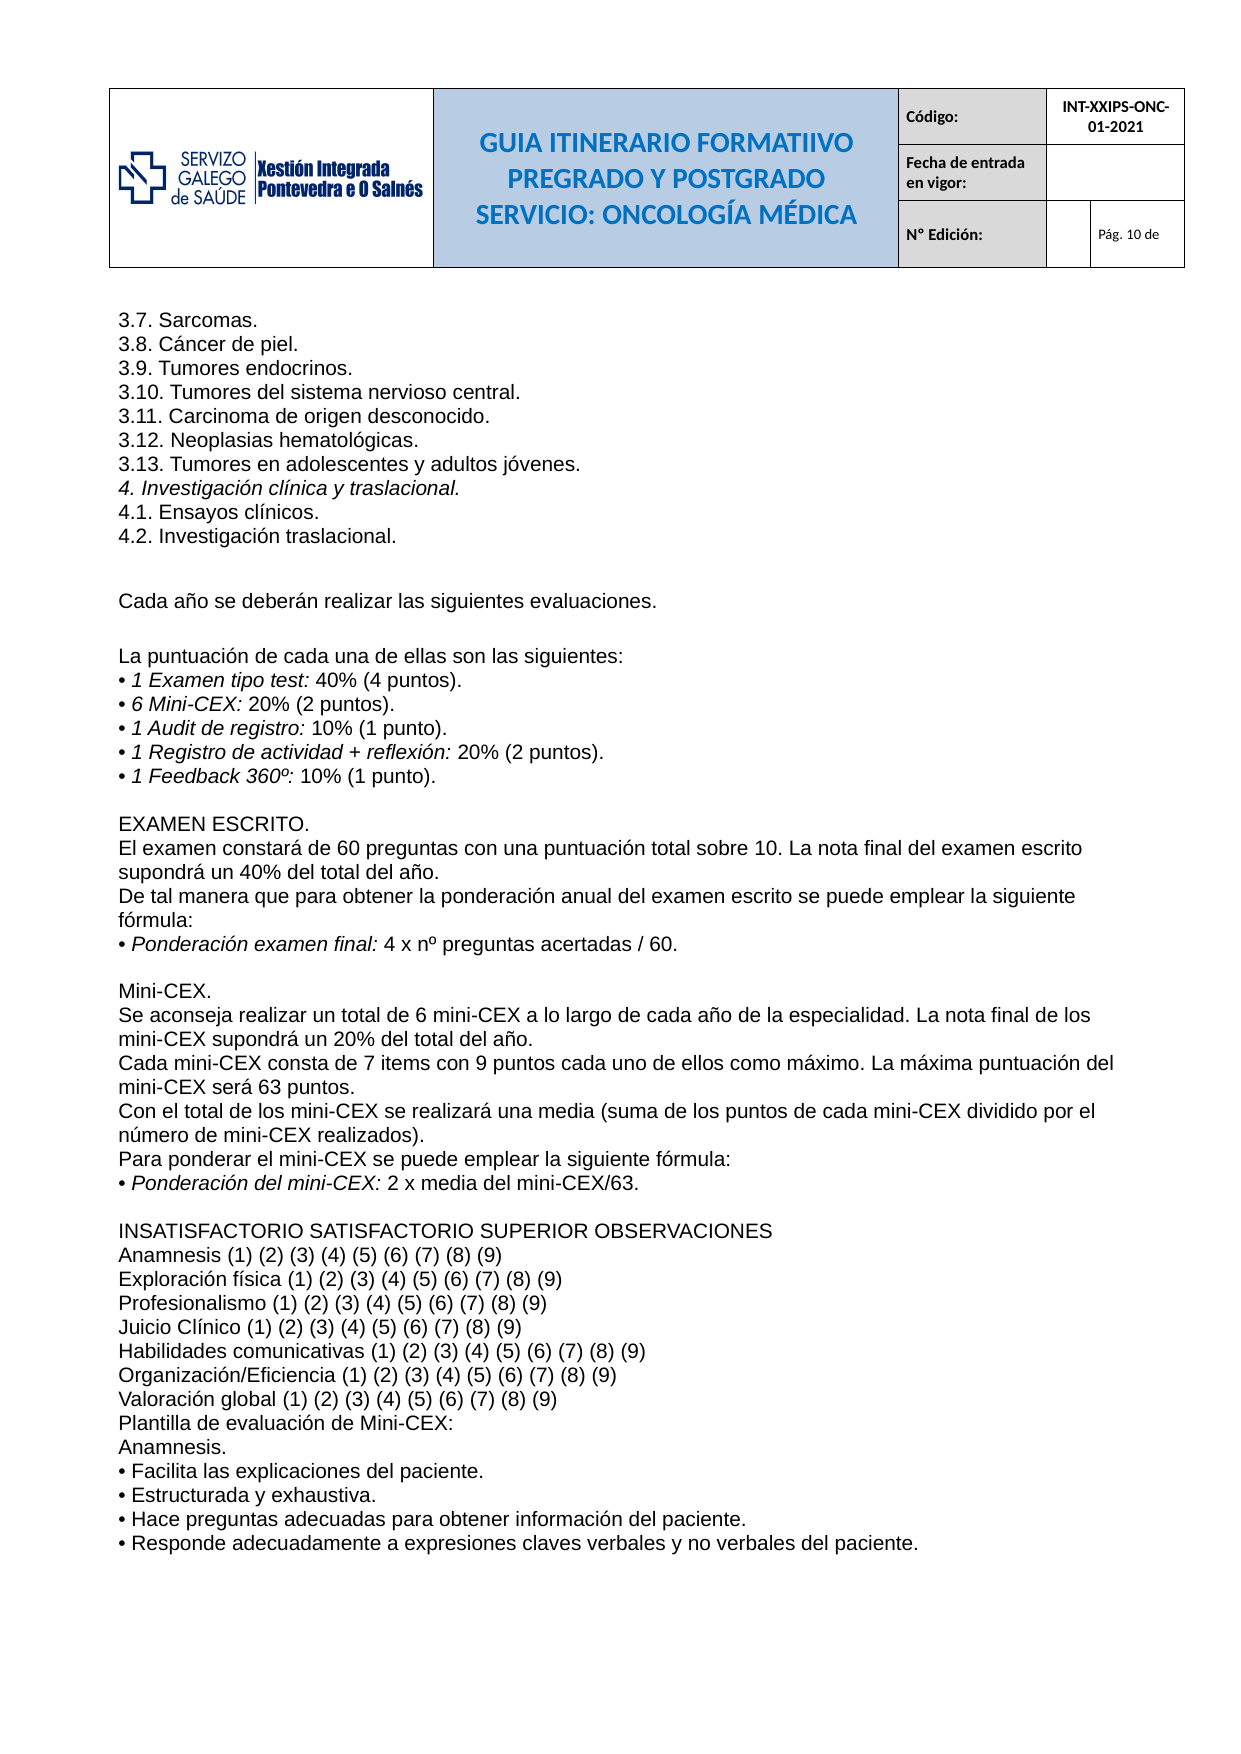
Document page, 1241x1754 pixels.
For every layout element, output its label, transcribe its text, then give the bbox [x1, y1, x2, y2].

text 4.1. Ensayos clínicos. [118, 500, 1122, 524]
text 3.7. Sarcomas. [118, 308, 1122, 332]
text Juicio Clínico (1) (2) (3) (4) (5) (6) (7) (8) (9) [118, 1315, 1122, 1339]
picture [118, 151, 425, 205]
text Plantilla de evaluación de Mini-CEX: [118, 1411, 1122, 1434]
text Organización/Eficiencia (1) (2) (3) (4) (5) (6) (7) (8) (9) [118, 1363, 1122, 1387]
text 3.12. Neoplasias hematológicas. [118, 428, 1122, 452]
text 4. Investigación clínica y traslacional. [118, 476, 1122, 500]
text Profesionalismo (1) (2) (3) (4) (5) (6) (7) (8) (9) [118, 1291, 1122, 1315]
text • 1 Audit de registro: 10% (1 punto). [118, 716, 1122, 740]
text • Ponderación del mini-CEX: 2 x media del mini-CEX/63. [118, 1171, 1122, 1195]
text • Hace preguntas adecuadas para obtener información del paciente. [118, 1506, 1122, 1530]
text Habilidades comunicativas (1) (2) (3) (4) (5) (6) (7) (8) (9) [118, 1339, 1122, 1363]
text El examen constará de 60 preguntas con una puntuación total sobre 10. La nota final del examen escrito supondrá un 40% del total del año. [118, 836, 1122, 883]
text Con el total de los mini-CEX se realizará una media (suma de los puntos de cada mini-CEX dividido por el número de mini-CEX realizados). [118, 1099, 1122, 1147]
text Exploración física (1) (2) (3) (4) (5) (6) (7) (8) (9) [118, 1267, 1122, 1291]
text 3.8. Cáncer de piel. [118, 332, 1122, 356]
text • 1 Feedback 360º: 10% (1 punto). [118, 764, 1122, 788]
text Valoración global (1) (2) (3) (4) (5) (6) (7) (8) (9) [118, 1387, 1122, 1411]
text Anamnesis. [118, 1434, 1122, 1458]
text Para ponderar el mini-CEX se puede emplear la siguiente fórmula: [118, 1147, 1122, 1171]
text • 6 Mini-CEX: 20% (2 puntos). [118, 692, 1122, 716]
text EXAMEN ESCRITO. [118, 812, 1122, 836]
text 3.9. Tumores endocrinos. [118, 356, 1122, 380]
text Cada mini-CEX consta de 7 items con 9 puntos cada uno de ellos como máximo. La máxima puntuación del mini-CEX será 63 puntos. [118, 1051, 1122, 1099]
text • 1 Examen tipo test: 40% (4 puntos). [118, 668, 1122, 692]
text • Ponderación examen final: 4 x nº preguntas acertadas / 60. [118, 931, 1122, 955]
text • Responde adecuadamente a expresiones claves verbales y no verbales del paciente. [118, 1530, 1122, 1554]
text 4.2. Investigación traslacional. [118, 524, 1122, 548]
text INSATISFACTORIO SATISFACTORIO SUPERIOR OBSERVACIONES [118, 1219, 1122, 1243]
text • 1 Registro de actividad + reflexión: 20% (2 puntos). [118, 740, 1122, 764]
text • Facilita las explicaciones del paciente. [118, 1458, 1122, 1482]
text De tal manera que para obtener la ponderación anual del examen escrito se puede emplear la siguiente fórmula: [118, 883, 1122, 931]
text • Estructurada y exhaustiva. [118, 1482, 1122, 1506]
text 3.10. Tumores del sistema nervioso central. [118, 380, 1122, 404]
text 3.11. Carcinoma de origen desconocido. [118, 404, 1122, 428]
text Mini-CEX. [118, 979, 1122, 1003]
text 3.13. Tumores en adolescentes y adultos jóvenes. [118, 452, 1122, 476]
text Se aconseja realizar un total de 6 mini-CEX a lo largo de cada año de la especialidad. La nota final de los mini-CEX supondrá un 20% del total del año. [118, 1003, 1122, 1051]
text Cada año se deberán realizar las siguientes evaluaciones. [118, 589, 1122, 613]
text La puntuación de cada una de ellas son las siguientes: [118, 644, 1122, 668]
text Anamnesis (1) (2) (3) (4) (5) (6) (7) (8) (9) [118, 1243, 1122, 1267]
